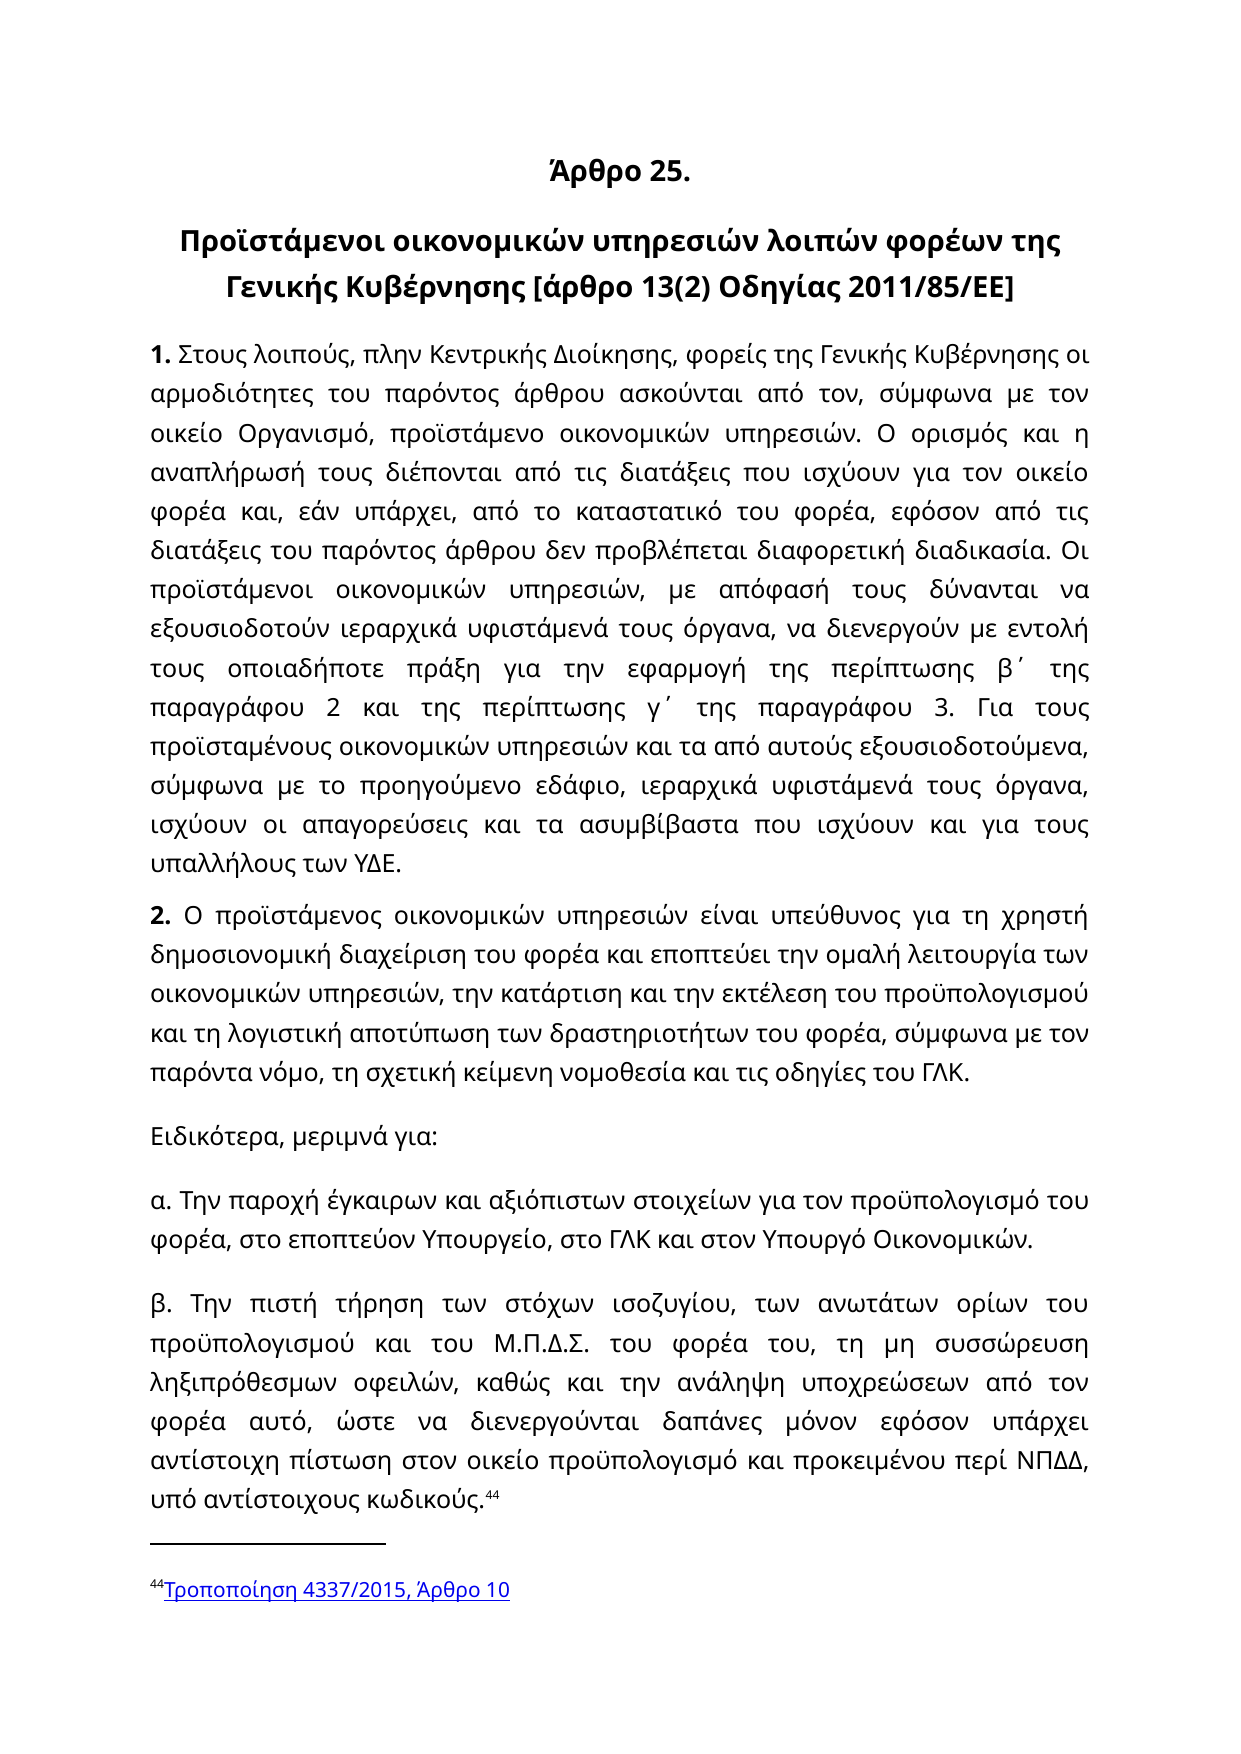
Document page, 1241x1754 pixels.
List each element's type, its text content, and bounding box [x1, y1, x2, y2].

text α. Την παροχή έγκαιρων και αξιόπιστων στοιχείων για τον προϋπολογισμό του φορέα, στο εποπτεύον Υπουργείο, στο ΓΛΚ και στον Υπουργό Οικονομικών. [150, 1183, 1090, 1256]
text Ειδικότερα, μεριμνά για: [150, 1118, 1090, 1153]
text 2. Ο προϊστάμενος οικονομικών υπηρεσιών είναι υπεύθυνος για τη χρηστή δημοσιονομική διαχείριση του φορέα και εποπτεύει την ομαλή λειτουργία των οικονομικών υπηρεσιών, την κατάρτιση και την εκτέλεση του προϋπολογισμού και τη λογιστική αποτύπωση των δραστηριοτήτων του φορέα, σύμφωνα με τον παρόντα νόμο, τη σχετική κείμενη νομοθεσία και τις οδηγίες του ΓΛΚ. [150, 898, 1090, 1088]
text Τροποποίηση 4337/2015, Άρθρο 10 [150, 1576, 1090, 1604]
text β. Την πιστή τήρηση των στόχων ισοζυγίου, των ανωτάτων ορίων του προϋπολογισμού και του Μ.Π.Δ.Σ. του φορέα του, τη μη συσσώρευση ληξιπρόθεσμων οφειλών, καθώς και την ανάληψη υποχρεώσεων από τον φορέα αυτό, ώστε να διενεργούνται δαπάνες μόνον εφόσον υπάρχει αντίστοιχη πίστωση στον οικείο προϋπολογισμό και προκειμένου περί ΝΠΔΔ, υπό αντίστοιχους κωδικούς. [150, 1286, 1090, 1516]
subtitle Προϊστάμενοι οικονομικών υπηρεσιών λοιπών φορέων της Γενικής Κυβέρνησης [άρθρο 13(2) Οδηγίας 2011/85/ΕΕ] [150, 221, 1090, 306]
text 1. Στους λοιπούς, πλην Κεντρικής Διοίκησης, φορείς της Γενικής Κυβέρνησης οι αρμοδιότητες του παρόντος άρθρου ασκούνται από τον, σύμφωνα με τον οικείο Οργανισμό, προϊστάμενο οικονομικών υπηρεσιών. Ο ορισμός και η αναπλήρωσή τους διέπονται από τις διατάξεις που ισχύουν για τον οικείο φορέα και, εάν υπάρχει, από το καταστατικό του φορέα, εφόσον από τις διατάξεις του παρόντος άρθρου δεν προβλέπεται διαφορετική διαδικασία. Οι προϊστάμενοι οικονομικών υπηρεσιών, με απόφασή τους δύνανται να εξουσιοδοτούν ιεραρχικά υφιστάμενά τους όργανα, να διενεργούν με εντολή τους οποιαδήποτε πράξη για την εφαρμογή της περίπτωσης β΄ της παραγράφου 2 και της περίπτωσης γ΄ της παραγράφου 3. Για τους προϊσταμένους οικονομικών υπηρεσιών και τα από αυτούς εξουσιοδοτούμενα, σύμφωνα με το προηγούμενο εδάφιο, ιεραρχικά υφιστάμενά τους όργανα, ισχύουν οι απαγορεύσεις και τα ασυμβίβαστα που ισχύουν και για τους υπαλλήλους των ΥΔΕ. [150, 337, 1090, 880]
subtitle Άρθρο 25. [150, 150, 1090, 190]
